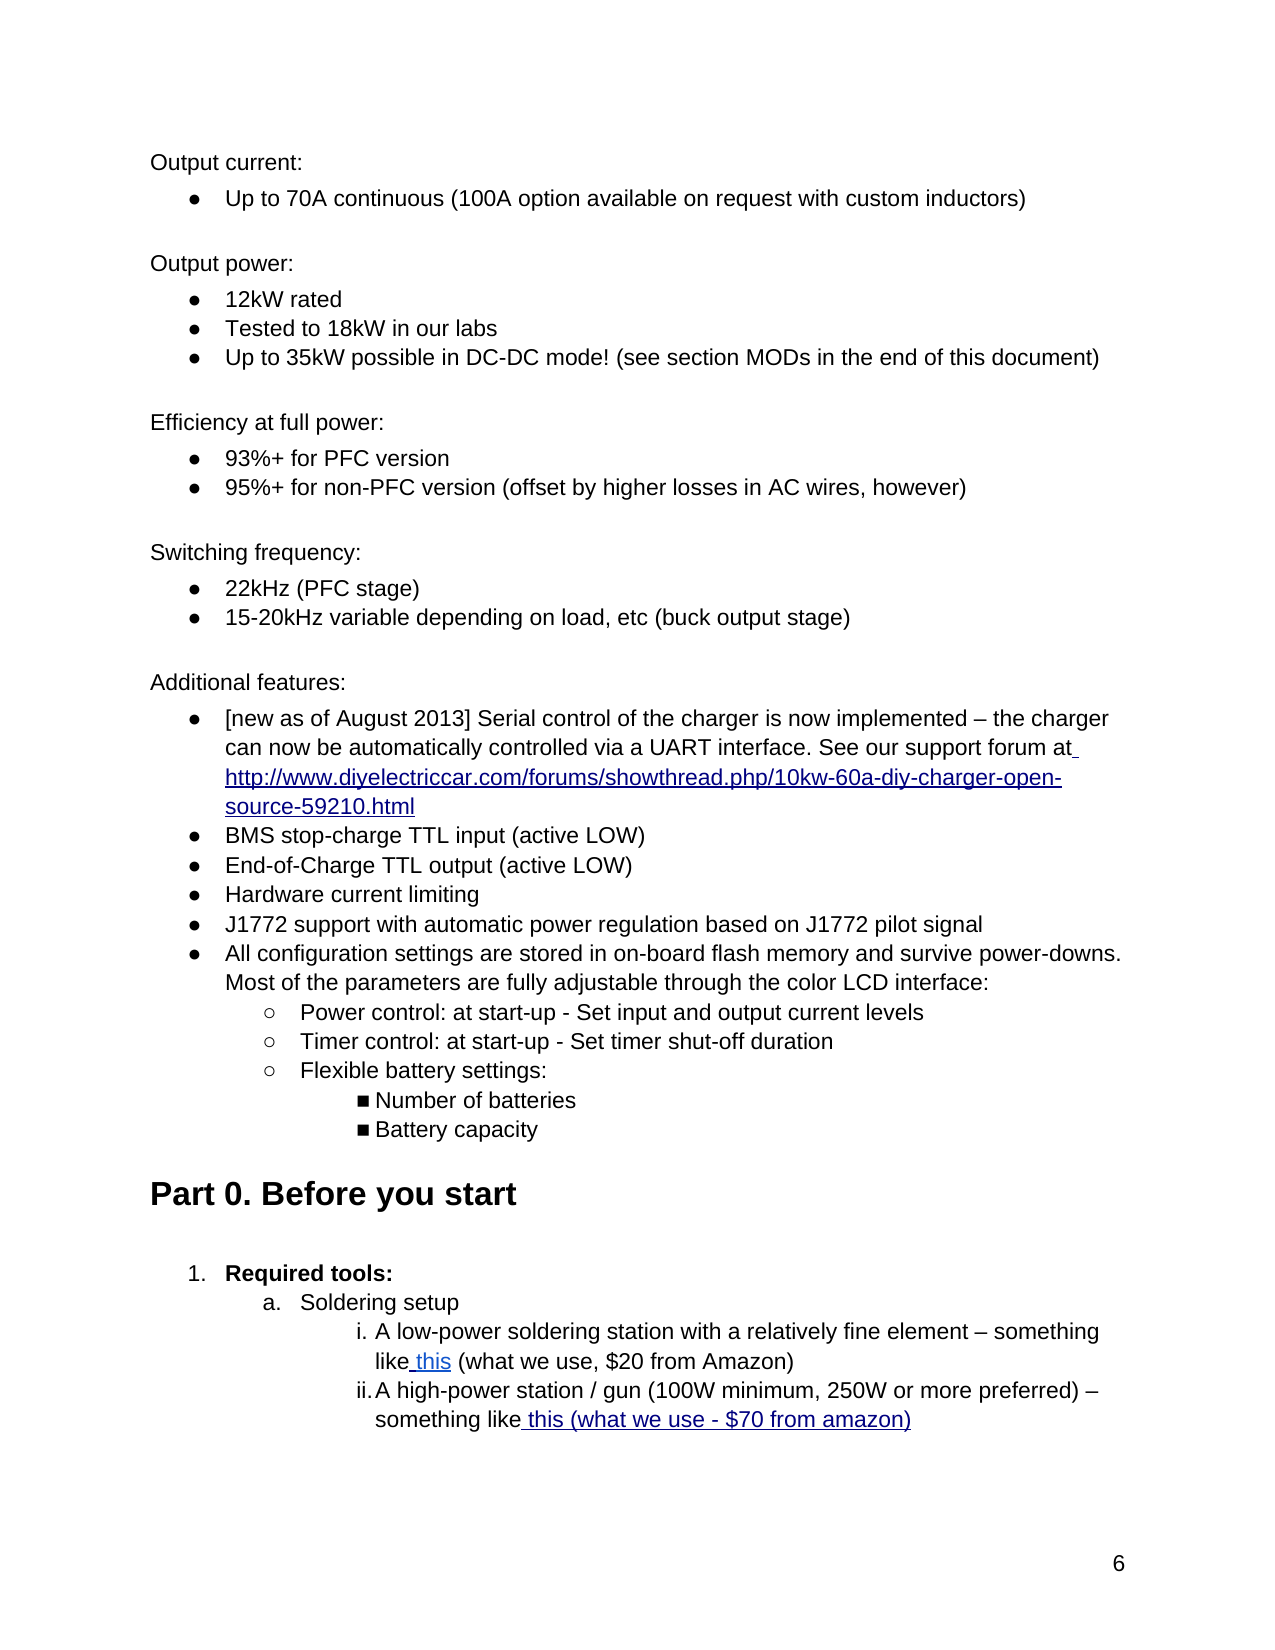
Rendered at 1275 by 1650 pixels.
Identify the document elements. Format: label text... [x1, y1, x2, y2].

list 95%+ for non-PFC version (offset by higher losses in AC wires, however) [187, 475, 1125, 501]
list Power control: at start-up - Set input and output current levels [262, 999, 1125, 1025]
list Hardware current limiting [187, 882, 1125, 907]
list Up to 70A continuous (100A option available on request with custom inductors) [187, 186, 1125, 211]
list Tested to 18kW in our labs [187, 316, 1125, 341]
text Efficiency at full power: [150, 410, 1125, 436]
list A low-power soldering station with a relatively fine element – something like this (what we use, $20 from Amazon) [356, 1319, 1125, 1374]
list Soldering setup [262, 1290, 1125, 1315]
list 12kW rated [187, 286, 1125, 312]
list 22kHz (PFC stage) [187, 576, 1125, 601]
list 15-20kHz variable depending on load, etc (buck output stage) [187, 605, 1125, 631]
text Part 0. Before you start [150, 1176, 1125, 1213]
list 93%+ for PFC version [187, 446, 1125, 471]
list Battery capacity [356, 1117, 1125, 1142]
text Output power: [150, 251, 1125, 276]
list BMS stop-charge TTL input (active LOW) [187, 823, 1125, 849]
list A high-power station / gun (100W minimum, 250W or more preferred) – something like this (what we use - $70 from amazon) [356, 1378, 1125, 1433]
list Flexible battery settings: [262, 1058, 1125, 1084]
text Switching frequency: [150, 540, 1125, 566]
text Additional features: [150, 670, 1125, 696]
list Timer control: at start-up - Set timer shut-off duration [262, 1029, 1125, 1054]
list Up to 35kW possible in DC-DC mode! (see section MODs in the end of this document) [187, 345, 1125, 371]
list All configuration settings are stored in on-board flash memory and survive power-downs. Most of the parameters are fully adjustable through the color LCD interface: [187, 941, 1125, 996]
text Output current: [150, 150, 1125, 176]
list [new as of August 2013] Serial control of the charger is now implemented – the charger can now be automatically controlled via a UART interface. See our support forum at http://www.diyelectriccar.com/forums/showthread.php/10kw-60a-diy-charger-open-source-59210.html [187, 706, 1125, 819]
list J1772 support with automatic power regulation based on J1772 pilot signal [187, 911, 1125, 937]
list End-of-Charge TTL output (active LOW) [187, 852, 1125, 878]
list Required tools: [187, 1260, 1125, 1286]
list Number of batteries [356, 1087, 1125, 1113]
